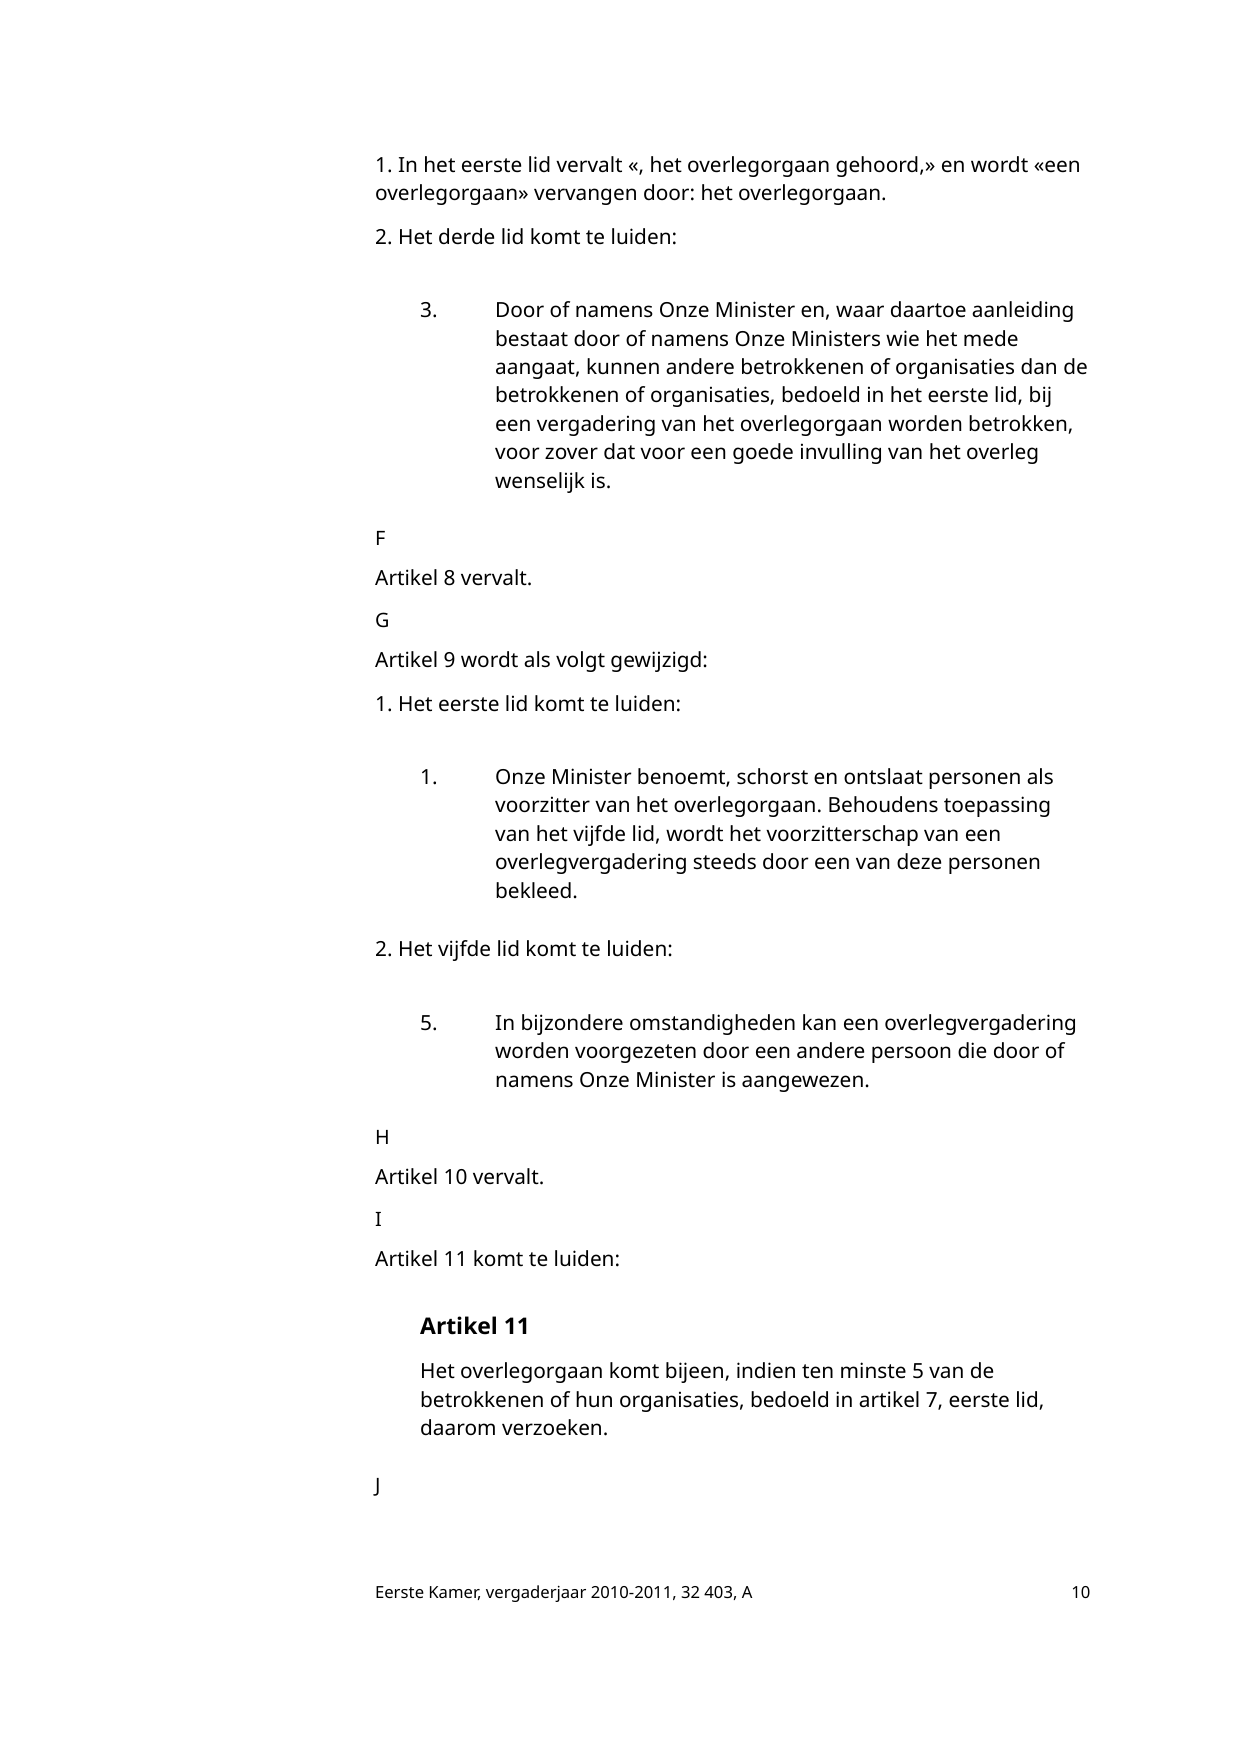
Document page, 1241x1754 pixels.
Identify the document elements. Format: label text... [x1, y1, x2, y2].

subtitle Artikel 11 [420, 1310, 1090, 1341]
text Het overlegorgaan komt bijeen, indien ten minste 5 van de betrokkenen of hun organisaties, bedoeld in artikel 7, eerste lid, daarom verzoeken. [420, 1356, 1090, 1442]
text Artikel 9 wordt als volgt gewijzigd: [375, 645, 1090, 674]
text Artikel 8 vervalt. [375, 563, 1090, 592]
text 1. In het eerste lid vervalt «, het overlegorgaan gehoord,» en wordt «een overlegorgaan» vervangen door: het overlegorgaan. [375, 150, 1090, 207]
text Artikel 10 vervalt. [375, 1162, 1090, 1190]
text F [375, 524, 1090, 551]
list Door of namens Onze Minister en, waar daartoe aanleiding bestaat door of namens Onze Ministers wie het mede aangaat, kunnen andere betrokkenen of organisaties dan de betrokkenen of organisaties, bedoeld in het eerste lid, bij een vergadering van het overlegorgaan worden betrokken, voor zover dat voor een goede invulling van het overleg wenselijk is. [420, 295, 1090, 494]
list Onze Minister benoemt, schorst en ontslaat personen als voorzitter van het overlegorgaan. Behoudens toepassing van het vijfde lid, wordt het voorzitterschap van een overlegvergadering steeds door een van deze personen bekleed. [420, 762, 1090, 904]
text 2. Het derde lid komt te luiden: [375, 222, 1090, 250]
text I [375, 1205, 1090, 1232]
text 2. Het vijfde lid komt te luiden: [375, 934, 1090, 963]
text H [375, 1123, 1090, 1150]
text J [375, 1472, 1090, 1498]
text G [375, 607, 1090, 633]
text Artikel 11 komt te luiden: [375, 1244, 1090, 1272]
list In bijzondere omstandigheden kan een overlegvergadering worden voorgezeten door een andere persoon die door of namens Onze Minister is aangewezen. [420, 1008, 1090, 1093]
text 1. Het eerste lid komt te luiden: [375, 689, 1090, 717]
